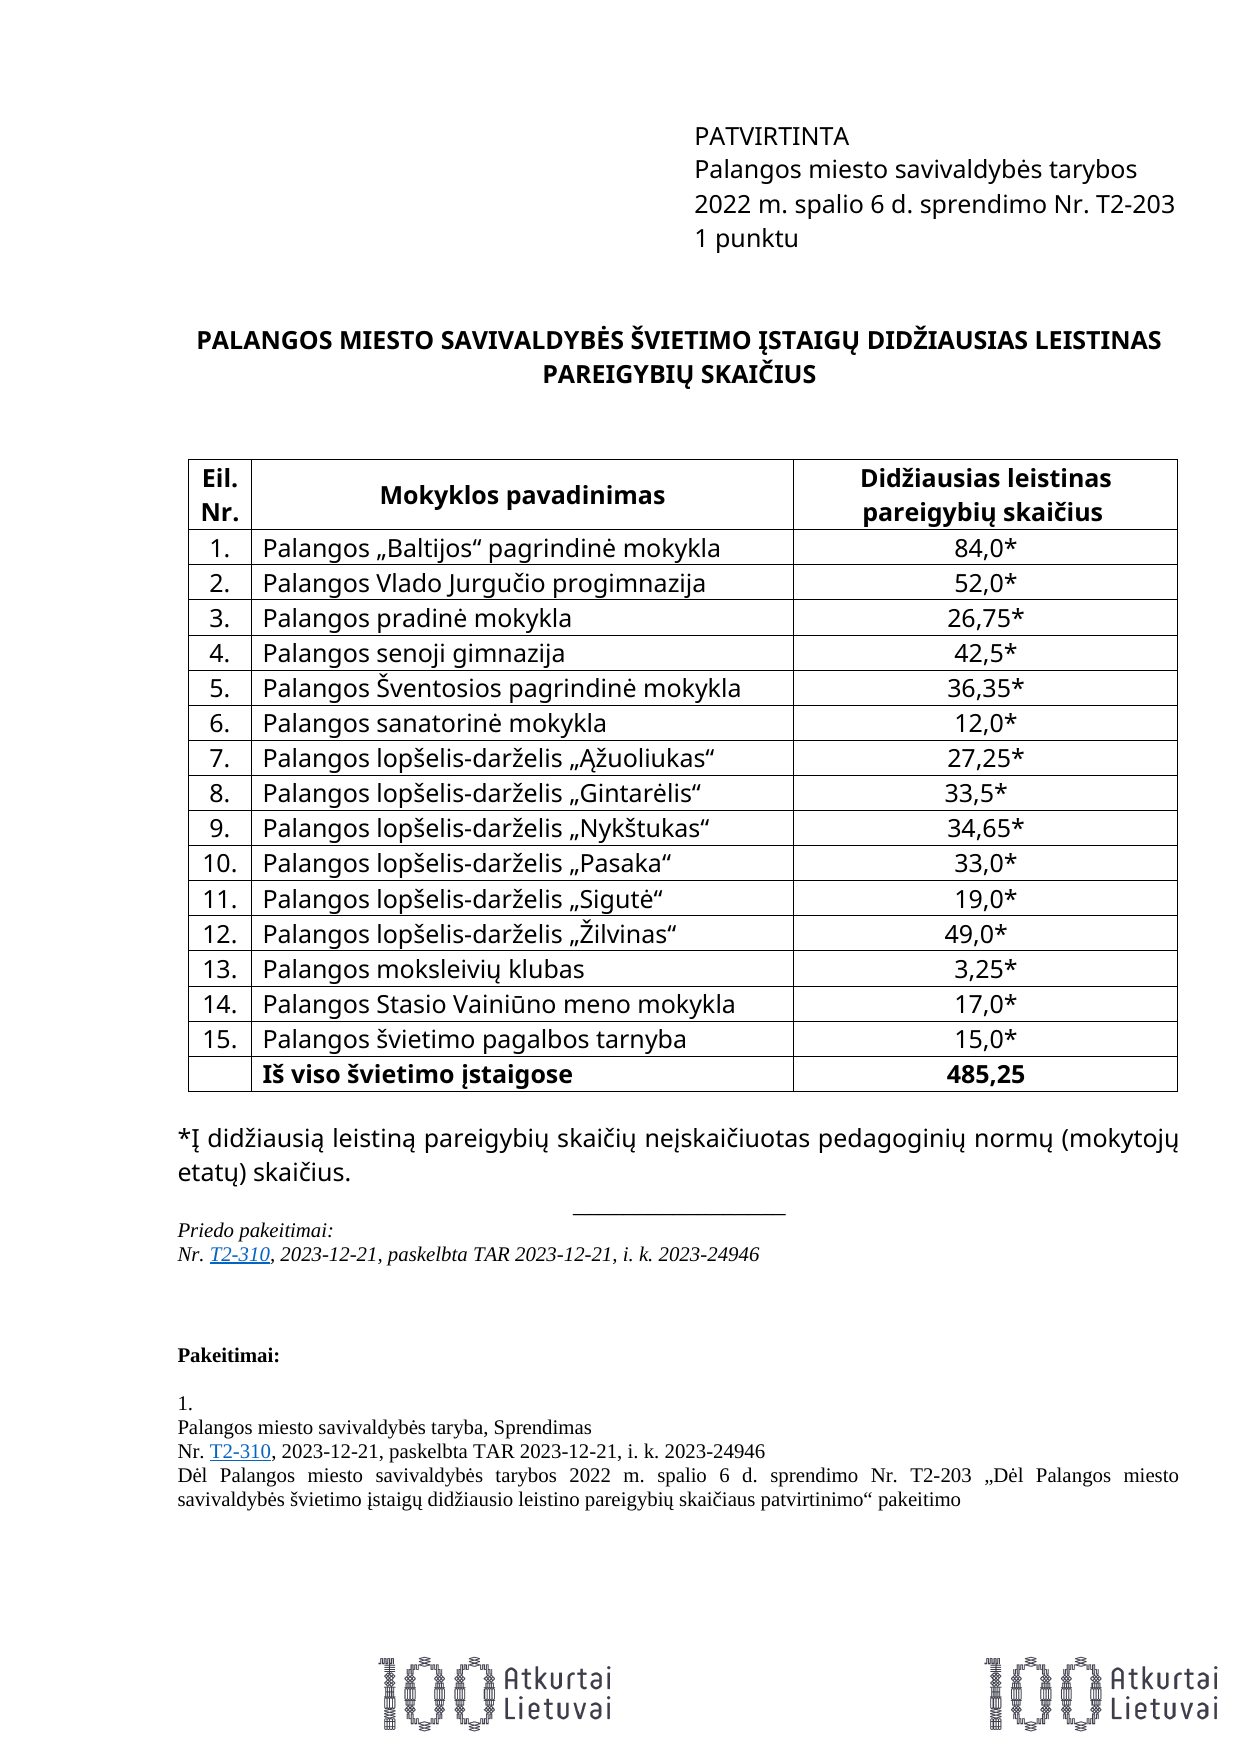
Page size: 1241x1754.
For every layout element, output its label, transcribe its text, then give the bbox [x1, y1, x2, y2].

table_header Didžiausias leistinas pareigybių skaičius [794, 460, 1177, 529]
table_cell 9. [189, 811, 251, 845]
text PALANGOS MIESTO SAVIVALDYBĖS ŠVIETIMO ĮSTAIGŲ DIDŽIAUSIAS LEISTINAS PAREIGYBIŲ SKAIČIUS [177, 322, 1181, 391]
table_cell Palangos Stasio Vainiūno meno mokykla [252, 987, 793, 1021]
table_cell 10. [189, 846, 251, 880]
table_cell 3. [189, 600, 251, 634]
table_cell 2. [189, 565, 251, 599]
table_cell 7. [189, 741, 251, 775]
table_header Mokyklos pavadinimas [252, 460, 793, 529]
text 2022 m. spalio 6 d. sprendimo Nr. T2-203 [694, 186, 1181, 220]
text PATVIRTINTA [177, 118, 1181, 152]
table_cell Palangos Vlado Jurgučio progimnazija [252, 565, 793, 599]
table_cell 17,0* [794, 987, 1177, 1021]
table_cell 8. [189, 776, 251, 810]
text 1 punktu [177, 220, 1181, 254]
table_cell 13. [189, 951, 251, 986]
table_cell Palangos sanatorinė mokykla [252, 706, 793, 740]
table_cell 11. [189, 881, 251, 915]
table_cell 5. [189, 671, 251, 705]
text *Į didžiausią leistiną pareigybių skaičių neįskaičiuotas pedagoginių normų (mokytojų etatų) skaičius. [177, 1121, 1181, 1189]
table_cell Palangos pradinė mokykla [252, 600, 793, 634]
text Palangos miesto savivaldybės taryba, Sprendimas [177, 1415, 1181, 1439]
table_cell Iš viso švietimo įstaigose [252, 1057, 793, 1091]
table_cell [189, 1057, 251, 1091]
table_cell 33,5* [794, 776, 1177, 810]
table_cell 6. [189, 706, 251, 740]
table_cell Palangos lopšelis-darželis „Ąžuoliukas“ [252, 741, 793, 775]
table_cell 19,0* [794, 881, 1177, 915]
table_cell 26,75* [794, 600, 1177, 634]
table_cell Palangos lopšelis-darželis „Nykštukas“ [252, 811, 793, 845]
table_cell 49,0* [794, 916, 1177, 950]
table_cell 4. [189, 636, 251, 669]
text Pakeitimai: [177, 1342, 1181, 1367]
table_cell 27,25* [794, 741, 1177, 775]
table_cell 12. [189, 916, 251, 950]
table_cell Palangos lopšelis-darželis „Sigutė“ [252, 881, 793, 915]
table_cell 12,0* [794, 706, 1177, 740]
table_cell Palangos lopšelis-darželis „Gintarėlis“ [252, 776, 793, 810]
table_cell 36,35* [794, 671, 1177, 705]
text Nr. T2-310, 2023-12-21, paskelbta TAR 2023-12-21, i. k. 2023-24946 [177, 1242, 1181, 1266]
table_cell Palangos lopšelis-darželis „Pasaka“ [252, 846, 793, 880]
table_cell Palangos senoji gimnazija [252, 636, 793, 669]
table_cell 15. [189, 1022, 251, 1056]
table_cell 33,0* [794, 846, 1177, 880]
table_cell 34,65* [794, 811, 1177, 845]
table_cell Palangos „Baltijos“ pagrindinė mokykla [252, 530, 793, 564]
table_cell 42,5* [794, 636, 1177, 669]
table_cell 15,0* [794, 1022, 1177, 1056]
text Nr. T2-310, 2023-12-21, paskelbta TAR 2023-12-21, i. k. 2023-24946 [177, 1439, 1181, 1463]
table_cell 3,25* [794, 951, 1177, 986]
table_cell Palangos Šventosios pagrindinė mokykla [252, 671, 793, 705]
table_cell 52,0* [794, 565, 1177, 599]
text Dėl Palangos miesto savivaldybės tarybos 2022 m. spalio 6 d. sprendimo Nr. T2-203 „Dėl Palangos miesto savivaldybės švietimo įstaigų didžiausio leistino pareigybių skaičiaus patvirtinimo“ pakeitimo [177, 1463, 1181, 1511]
text _________________ [177, 1189, 1181, 1217]
table_cell 14. [189, 987, 251, 1021]
table_cell Palangos lopšelis-darželis „Žilvinas“ [252, 916, 793, 950]
text Palangos miesto savivaldybės tarybos [177, 152, 1181, 186]
table_cell 485,25 [794, 1057, 1177, 1091]
table_header Eil. Nr. [189, 460, 251, 529]
text 1. [177, 1391, 1181, 1415]
table_cell Palangos moksleivių klubas [252, 951, 793, 986]
table_cell Palangos švietimo pagalbos tarnyba [252, 1022, 793, 1056]
table_cell 84,0* [794, 530, 1177, 564]
table_cell 1. [189, 530, 251, 564]
text Priedo pakeitimai: [177, 1217, 1181, 1242]
